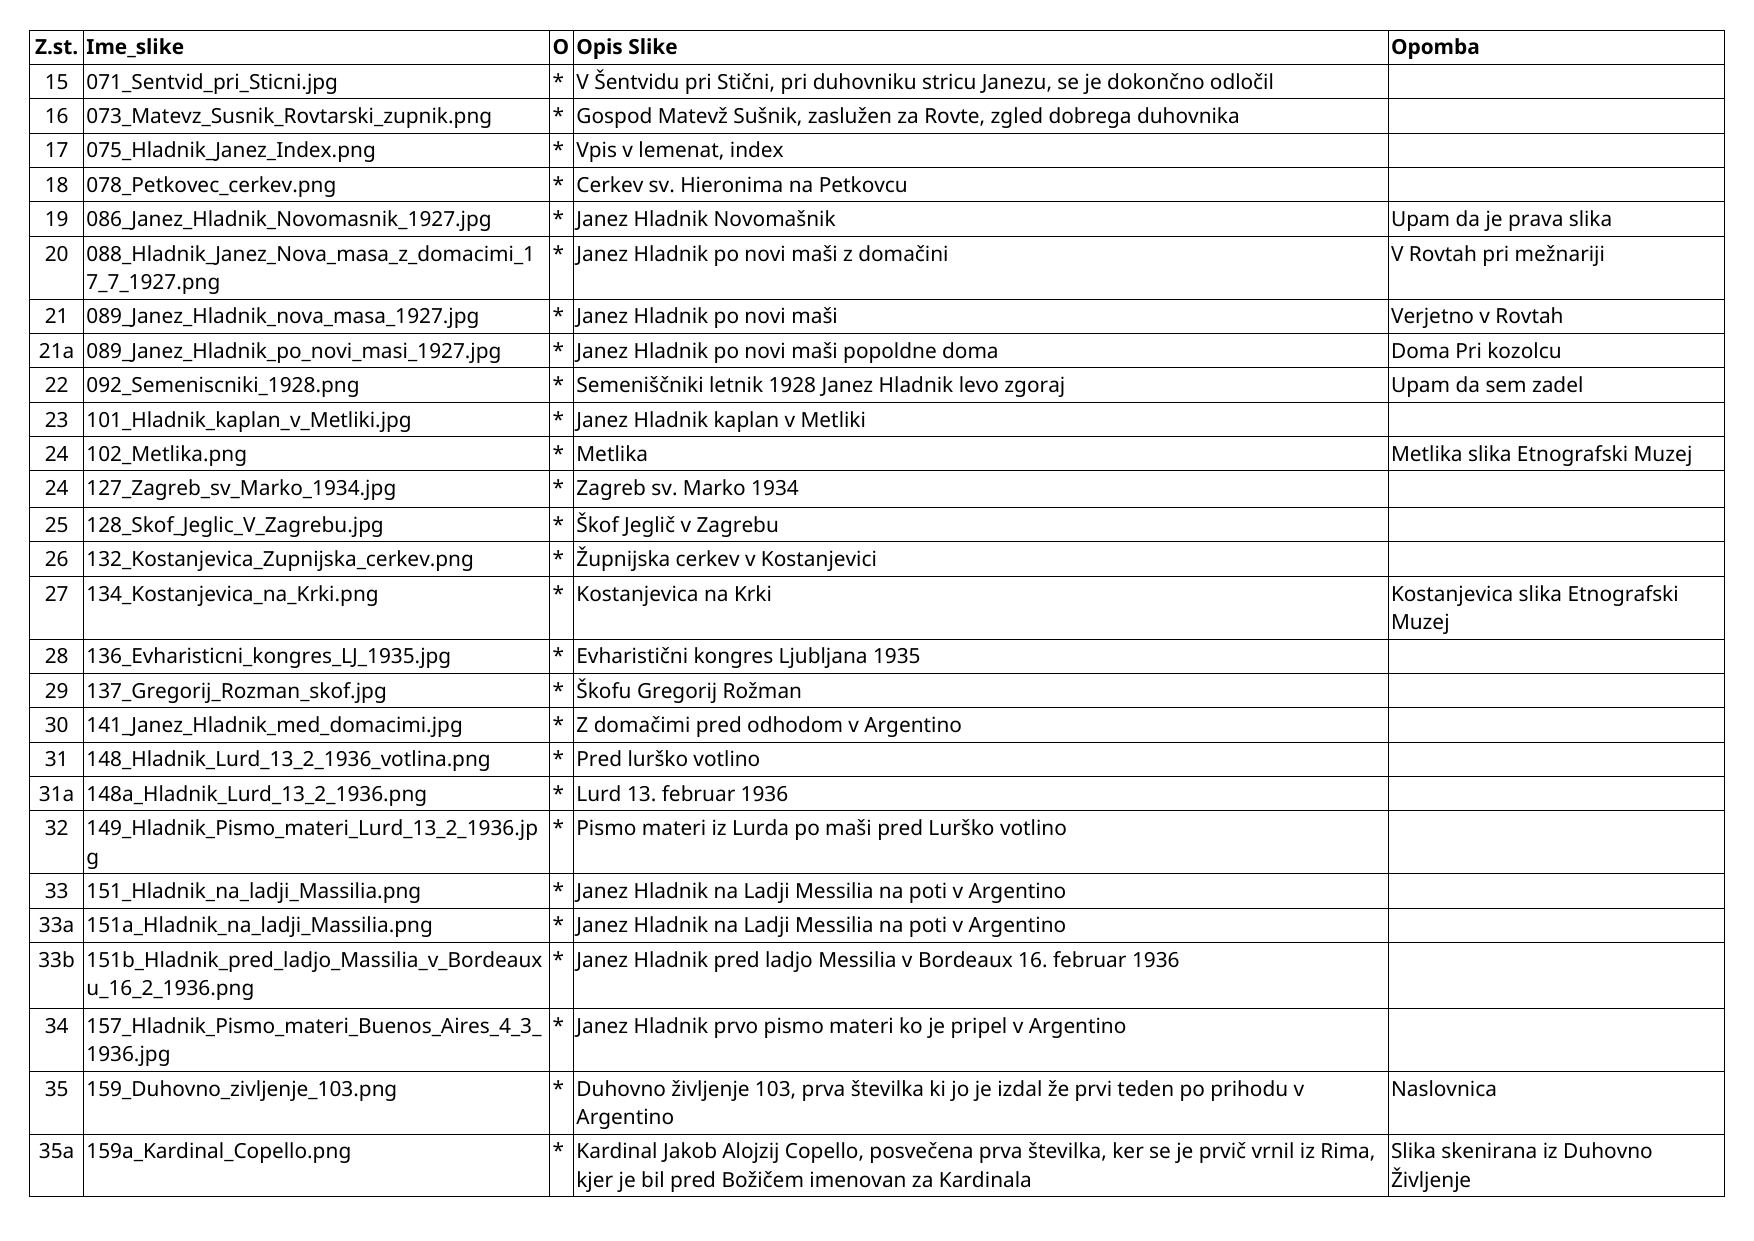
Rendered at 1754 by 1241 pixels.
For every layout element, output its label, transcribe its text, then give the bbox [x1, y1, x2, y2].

table_cell 26 [30, 542, 83, 576]
table_cell Naslovnica [1389, 1072, 1724, 1134]
table_cell 137_Gregorij_Rozman_skof.jpg [84, 674, 549, 707]
table_cell * [550, 403, 573, 436]
table_cell [1389, 168, 1724, 201]
table_cell 15 [30, 65, 83, 98]
table_cell * [550, 1009, 573, 1071]
table_cell V Rovtah pri mežnariji [1389, 237, 1724, 298]
table_cell 089_Janez_Hladnik_po_novi_masi_1927.jpg [84, 334, 549, 367]
table_cell Janez Hladnik na Ladji Messilia na poti v Argentino [574, 874, 1388, 907]
table_cell 086_Janez_Hladnik_Novomasnik_1927.jpg [84, 202, 549, 236]
table_cell 078_Petkovec_cerkev.png [84, 168, 549, 201]
table_cell Janez Hladnik Novomašnik [574, 202, 1388, 236]
table_cell 19 [30, 202, 83, 236]
table_cell * [550, 674, 573, 707]
table_header Opomba [1389, 31, 1724, 64]
table_cell 35a [30, 1135, 83, 1196]
table_cell * [550, 168, 573, 201]
table_cell 33b [30, 943, 83, 1008]
table_cell Janez Hladnik pred ladjo Messilia v Bordeaux 16. februar 1936 [574, 943, 1388, 1008]
table_cell Metlika slika Etnografski Muzej [1389, 437, 1724, 470]
table_cell Slika skenirana iz Duhovno Življenje [1389, 1135, 1724, 1196]
table_cell 20 [30, 237, 83, 298]
table_cell 134_Kostanjevica_na_Krki.png [84, 577, 549, 638]
table_cell * [550, 300, 573, 333]
table_header Z.st. [30, 31, 83, 64]
table_cell * [550, 368, 573, 402]
table_cell * [550, 334, 573, 367]
table_cell 148_Hladnik_Lurd_13_2_1936_votlina.png [84, 743, 549, 776]
table_cell 102_Metlika.png [84, 437, 549, 470]
table_cell Duhovno življenje 103, prva številka ki jo je izdal že prvi teden po prihodu v Argentino [574, 1072, 1388, 1134]
table_cell 18 [30, 168, 83, 201]
table_cell [1389, 99, 1724, 133]
table_cell 22 [30, 368, 83, 402]
table_cell Lurd 13. februar 1936 [574, 777, 1388, 810]
table_cell Verjetno v Rovtah [1389, 300, 1724, 333]
table_cell Župnijska cerkev v Kostanjevici [574, 542, 1388, 576]
table_cell [1389, 708, 1724, 742]
table_cell [1389, 471, 1724, 507]
table_cell Z domačimi pred odhodom v Argentino [574, 708, 1388, 742]
table_cell 141_Janez_Hladnik_med_domacimi.jpg [84, 708, 549, 742]
table_cell 151a_Hladnik_na_ladji_Massilia.png [84, 909, 549, 942]
table_cell 127_Zagreb_sv_Marko_1934.jpg [84, 471, 549, 507]
table_cell 30 [30, 708, 83, 742]
table_cell 132_Kostanjevica_Zupnijska_cerkev.png [84, 542, 549, 576]
table_cell Semeniščniki letnik 1928 Janez Hladnik levo zgoraj [574, 368, 1388, 402]
table_cell Janez Hladnik po novi maši [574, 300, 1388, 333]
table_cell Janez Hladnik kaplan v Metliki [574, 403, 1388, 436]
table_cell [1389, 743, 1724, 776]
table_cell 151_Hladnik_na_ladji_Massilia.png [84, 874, 549, 907]
table_cell V Šentvidu pri Stični, pri duhovniku stricu Janezu, se je dokončno odločil [574, 65, 1388, 98]
table_cell Doma Pri kozolcu [1389, 334, 1724, 367]
table_cell * [550, 577, 573, 638]
table_header Opis Slike [574, 31, 1388, 64]
table_cell [1389, 508, 1724, 541]
table_cell [1389, 1009, 1724, 1071]
table_cell 101_Hladnik_kaplan_v_Metliki.jpg [84, 403, 549, 436]
table_cell Škof Jeglič v Zagrebu [574, 508, 1388, 541]
table_cell * [550, 909, 573, 942]
table_cell Kostanjevica slika Etnografski Muzej [1389, 577, 1724, 638]
table_cell [1389, 874, 1724, 907]
table_cell * [550, 237, 573, 298]
table_cell 29 [30, 674, 83, 707]
table_cell 088_Hladnik_Janez_Nova_masa_z_domacimi_17_7_1927.png [84, 237, 549, 298]
table_cell 27 [30, 577, 83, 638]
table_cell 128_Skof_Jeglic_V_Zagrebu.jpg [84, 508, 549, 541]
table_cell 24 [30, 437, 83, 470]
table_cell Upam da je prava slika [1389, 202, 1724, 236]
table_cell Metlika [574, 437, 1388, 470]
table_cell Škofu Gregorij Rožman [574, 674, 1388, 707]
table_cell * [550, 811, 573, 873]
table_cell * [550, 708, 573, 742]
table_cell 075_Hladnik_Janez_Index.png [84, 134, 549, 167]
table_cell * [550, 65, 573, 98]
table_cell 151b_Hladnik_pred_ladjo_Massilia_v_Bordeauxu_16_2_1936.png [84, 943, 549, 1008]
table_cell * [550, 640, 573, 673]
table_cell [1389, 403, 1724, 436]
table_cell 23 [30, 403, 83, 436]
table_cell * [550, 471, 573, 507]
table_cell Evharistični kongres Ljubljana 1935 [574, 640, 1388, 673]
table_cell Cerkev sv. Hieronima na Petkovcu [574, 168, 1388, 201]
table_cell Janez Hladnik po novi maši z domačini [574, 237, 1388, 298]
table_cell * [550, 743, 573, 776]
table_cell Janez Hladnik prvo pismo materi ko je pripel v Argentino [574, 1009, 1388, 1071]
table_cell [1389, 909, 1724, 942]
table_cell 159_Duhovno_zivljenje_103.png [84, 1072, 549, 1134]
table_cell Janez Hladnik po novi maši popoldne doma [574, 334, 1388, 367]
table_cell [1389, 777, 1724, 810]
table_cell 35 [30, 1072, 83, 1134]
table_cell * [550, 1135, 573, 1196]
table_cell 28 [30, 640, 83, 673]
table_cell Kostanjevica na Krki [574, 577, 1388, 638]
table_cell Kardinal Jakob Alojzij Copello, posvečena prva številka, ker se je prvič vrnil iz Rima, kjer je bil pred Božičem imenovan za Kardinala [574, 1135, 1388, 1196]
table_cell Pred lurško votlino [574, 743, 1388, 776]
table_cell 21a [30, 334, 83, 367]
table_cell [1389, 640, 1724, 673]
table_cell [1389, 134, 1724, 167]
table_cell * [550, 1072, 573, 1134]
table_cell * [550, 134, 573, 167]
table_cell Upam da sem zadel [1389, 368, 1724, 402]
table_cell [1389, 811, 1724, 873]
table_cell [1389, 674, 1724, 707]
table_header Ime_slike [84, 31, 549, 64]
table_cell 136_Evharisticni_kongres_LJ_1935.jpg [84, 640, 549, 673]
table_cell 16 [30, 99, 83, 133]
table_cell * [550, 508, 573, 541]
table_cell 32 [30, 811, 83, 873]
table_cell 089_Janez_Hladnik_nova_masa_1927.jpg [84, 300, 549, 333]
table_cell * [550, 542, 573, 576]
table_cell Vpis v lemenat, index [574, 134, 1388, 167]
table_cell 148a_Hladnik_Lurd_13_2_1936.png [84, 777, 549, 810]
table_cell 092_Semeniscniki_1928.png [84, 368, 549, 402]
table_cell Janez Hladnik na Ladji Messilia na poti v Argentino [574, 909, 1388, 942]
table_header O [550, 31, 573, 64]
table_cell Gospod Matevž Sušnik, zaslužen za Rovte, zgled dobrega duhovnika [574, 99, 1388, 133]
table_cell 071_Sentvid_pri_Sticni.jpg [84, 65, 549, 98]
table_cell 073_Matevz_Susnik_Rovtarski_zupnik.png [84, 99, 549, 133]
table_cell [1389, 65, 1724, 98]
table_cell * [550, 777, 573, 810]
table_cell 21 [30, 300, 83, 333]
table_cell 25 [30, 508, 83, 541]
table_cell * [550, 874, 573, 907]
table_cell Zagreb sv. Marko 1934 [574, 471, 1388, 507]
table_cell 34 [30, 1009, 83, 1071]
table_cell * [550, 437, 573, 470]
table_cell 31 [30, 743, 83, 776]
table_cell [1389, 542, 1724, 576]
table_cell 159a_Kardinal_Copello.png [84, 1135, 549, 1196]
table_cell [1389, 943, 1724, 1008]
table_cell 157_Hladnik_Pismo_materi_Buenos_Aires_4_3_1936.jpg [84, 1009, 549, 1071]
table_cell * [550, 943, 573, 1008]
table_cell 33 [30, 874, 83, 907]
table_cell 17 [30, 134, 83, 167]
table_cell * [550, 99, 573, 133]
table_cell 149_Hladnik_Pismo_materi_Lurd_13_2_1936.jpg [84, 811, 549, 873]
table_cell * [550, 202, 573, 236]
table_cell 31a [30, 777, 83, 810]
table_cell 24 [30, 471, 83, 507]
table_cell 33a [30, 909, 83, 942]
table_cell Pismo materi iz Lurda po maši pred Lurško votlino [574, 811, 1388, 873]
